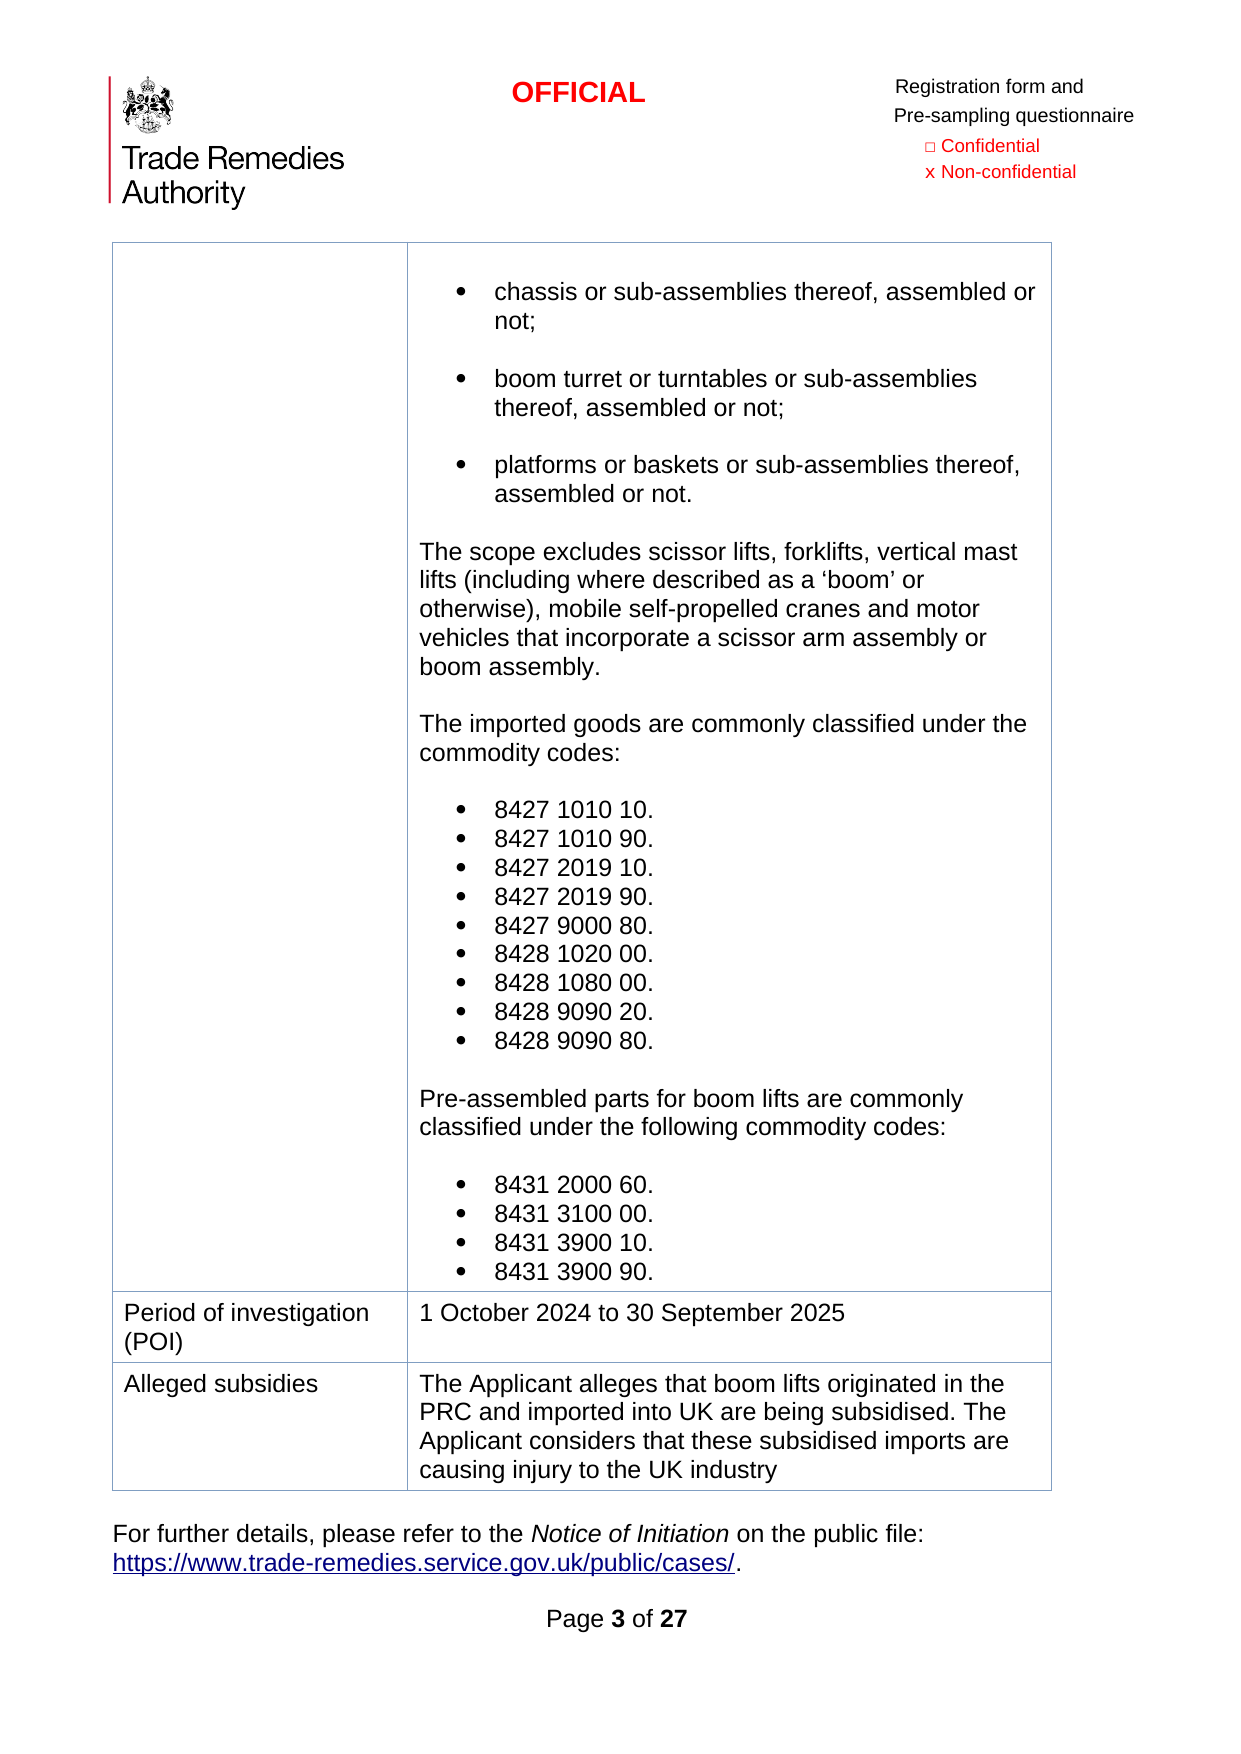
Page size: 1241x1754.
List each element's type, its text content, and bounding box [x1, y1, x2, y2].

table_header Boom lifts (alternative names for the same product – cherry pickers, mobile access equipment (MAE), Mobile Elevating Work Platforms (MEWP), aerial work platforms (AWP) and elevating work platforms (EWP)) described as: Boom lifts designed for the lifting of people, equipment and/or materials, with a maximum working height of 6 metres or more, and pre-assembled or ready-to-assemble sections thereof, excluding individual components when presented separately (but not excluding the sections, presented individually or together, listed below). The goods concerned may contain additional features that provide for functions beyond the primary lifting function. The goods concerned may be imported as finished boom lifts, assembled or unassembled, or in the following sections presented individually or together: booms including articulated and telescopic or straight (with or without jibs) or sub-assemblies thereof, assembled or not; chassis or sub-assemblies thereof, assembled or not; boom turret or turntables or sub-assemblies thereof, assembled or not; platforms or baskets or sub-assemblies thereof, assembled or not. The scope excludes scissor lifts, forklifts, vertical mast lifts (including where described as a ‘boom’ or otherwise), mobile self-propelled cranes and motor vehicles that incorporate a scissor arm assembly or boom assembly. The imported goods are commonly classified under the commodity codes: 8427 1010 10. 8427 1010 90. 8427 2019 10. 8427 2019 90. 8427 9000 80. 8428 1020 00. 8428 1080 00. 8428 9090 20. 8428 9090 80. Pre-assembled parts for boom lifts are commonly classified under the following commodity codes: 8431 2000 60. 8431 3100 00. 8431 3900 10. 8431 3900 90. [408, 243, 1051, 1291]
table_cell Period of investigation (POI) [113, 1292, 407, 1362]
table_header [113, 243, 407, 1291]
table_cell 1 October 2024 to 30 September 2025 [408, 1292, 1051, 1362]
table_cell Alleged subsidies [113, 1363, 407, 1489]
table_cell The Applicant alleges that boom lifts originated in the PRC and imported into UK are being subsidised. The Applicant considers that these subsidised imports are causing injury to the UK industry [408, 1363, 1051, 1489]
text For further details, please refer to the Notice of Initiation on the public file: https://www.trade-remedies.service.gov.uk/public/cases/. [112, 1519, 1128, 1577]
